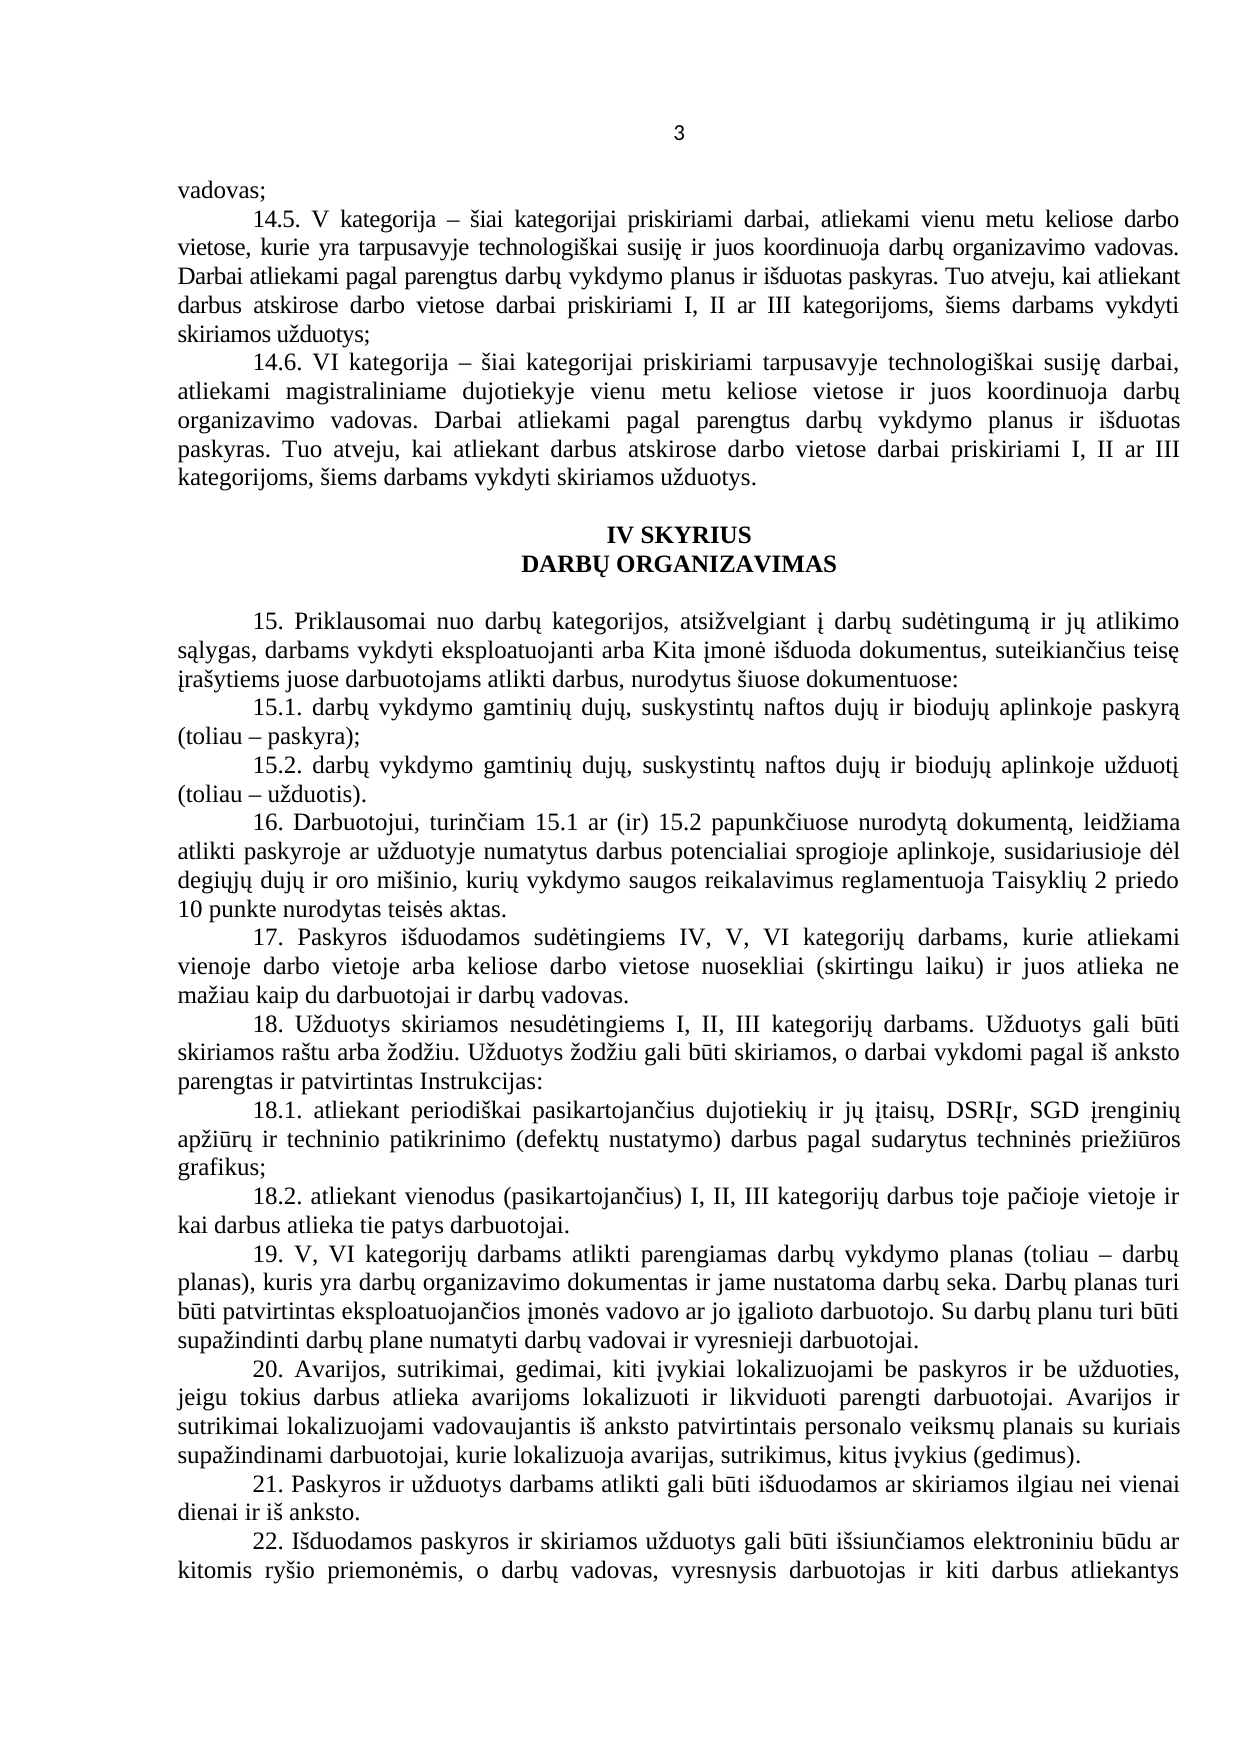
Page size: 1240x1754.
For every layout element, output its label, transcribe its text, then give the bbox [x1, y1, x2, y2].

text 22. Išduodamos paskyros ir skiriamos užduotys gali būti išsiunčiamos elektroniniu būdu ar kitomis ryšio priemonėmis, o darbų vadovas, vyresnysis darbuotojas ir kiti darbus atliekantys [177, 1526, 1181, 1584]
text DARBŲ organizavimas [177, 549, 1181, 577]
text 18.2. atliekant vienodus (pasikartojančius) I, II, III kategorijų darbus toje pačioje vietoje ir kai darbus atlieka tie patys darbuotojai. [177, 1181, 1181, 1239]
text 15.1. darbų vykdymo gamtinių dujų, suskystintų naftos dujų ir biodujų aplinkoje paskyrą (toliau – paskyra); [177, 692, 1181, 750]
text 17. Paskyros išduodamos sudėtingiems IV, V, VI kategorijų darbams, kurie atliekami vienoje darbo vietoje arba keliose darbo vietose nuosekliai (skirtingu laiku) ir juos atlieka ne mažiau kaip du darbuotojai ir darbų vadovas. [177, 922, 1181, 1009]
text 19. V, VI kategorijų darbams atlikti parengiamas darbų vykdymo planas (toliau – darbų planas), kuris yra darbų organizavimo dokumentas ir jame nustatoma darbų seka. Darbų planas turi būti patvirtintas eksploatuojančios įmonės vadovo ar jo įgalioto darbuotojo. Su darbų planu turi būti supažindinti darbų plane numatyti darbų vadovai ir vyresnieji darbuotojai. [177, 1239, 1181, 1354]
text 20. Avarijos, sutrikimai, gedimai, kiti įvykiai lokalizuojami be paskyros ir be užduoties, jeigu tokius darbus atlieka avarijoms lokalizuoti ir likviduoti parengti darbuotojai. Avarijos ir sutrikimai lokalizuojami vadovaujantis iš anksto patvirtintais personalo veiksmų planais su kuriais supažindinami darbuotojai, kurie lokalizuoja avarijas, sutrikimus, kitus įvykius (gedimus). [177, 1354, 1181, 1469]
text 18. Užduotys skiriamos nesudėtingiems I, II, III kategorijų darbams. Užduotys gali būti skiriamos raštu arba žodžiu. Užduotys žodžiu gali būti skiriamos, o darbai vykdomi pagal iš anksto parengtas ir patvirtintas Instrukcijas: [177, 1009, 1181, 1095]
text 21. Paskyros ir užduotys darbams atlikti gali būti išduodamos ar skiriamos ilgiau nei vienai dienai ir iš anksto. [177, 1469, 1181, 1526]
text 14.6. VI kategorija – šiai kategorijai priskiriami tarpusavyje technologiškai susiję darbai, atliekami magistraliniame dujotiekyje vienu metu keliose vietose ir juos koordinuoja darbų organizavimo vadovas. Darbai atliekami pagal parengtus darbų vykdymo planus ir išduotas paskyras. Tuo atveju, kai atliekant darbus atskirose darbo vietose darbai priskiriami I, II ar III kategorijoms, šiems darbams vykdyti skiriamos užduotys. [177, 347, 1181, 491]
text 14.5. V kategorija – šiai kategorijai priskiriami darbai, atliekami vienu metu keliose darbo vietose, kurie yra tarpusavyje technologiškai susiję ir juos koordinuoja darbų organizavimo vadovas. Darbai atliekami pagal parengtus darbų vykdymo planus ir išduotas paskyras. Tuo atveju, kai atliekant darbus atskirose darbo vietose darbai priskiriami I, II ar III kategorijoms, šiems darbams vykdyti skiriamos užduotys; [177, 204, 1181, 347]
text vadovas; [177, 175, 1181, 204]
text 15.2. darbų vykdymo gamtinių dujų, suskystintų naftos dujų ir biodujų aplinkoje užduotį (toliau – užduotis). [177, 750, 1181, 807]
text 16. Darbuotojui, turinčiam 15.1 ar (ir) 15.2 papunkčiuose nurodytą dokumentą, leidžiama atlikti paskyroje ar užduotyje numatytus darbus potencialiai sprogioje aplinkoje, susidariusioje dėl degiųjų dujų ir oro mišinio, kurių vykdymo saugos reikalavimus reglamentuoja Taisyklių 2 priedo 10 punkte nurodytas teisės aktas. [177, 807, 1181, 922]
text IV SKYRIUS [177, 520, 1181, 549]
text 18.1. atliekant periodiškai pasikartojančius dujotiekių ir jų įtaisų, DSRĮr, SGD įrenginių apžiūrų ir techninio patikrinimo (defektų nustatymo) darbus pagal sudarytus techninės priežiūros grafikus; [177, 1095, 1181, 1181]
text 15. Priklausomai nuo darbų kategorijos, atsižvelgiant į darbų sudėtingumą ir jų atlikimo sąlygas, darbams vykdyti eksploatuojanti arba Kita įmonė išduoda dokumentus, suteikiančius teisę įrašytiems juose darbuotojams atlikti darbus, nurodytus šiuose dokumentuose: [177, 606, 1181, 692]
